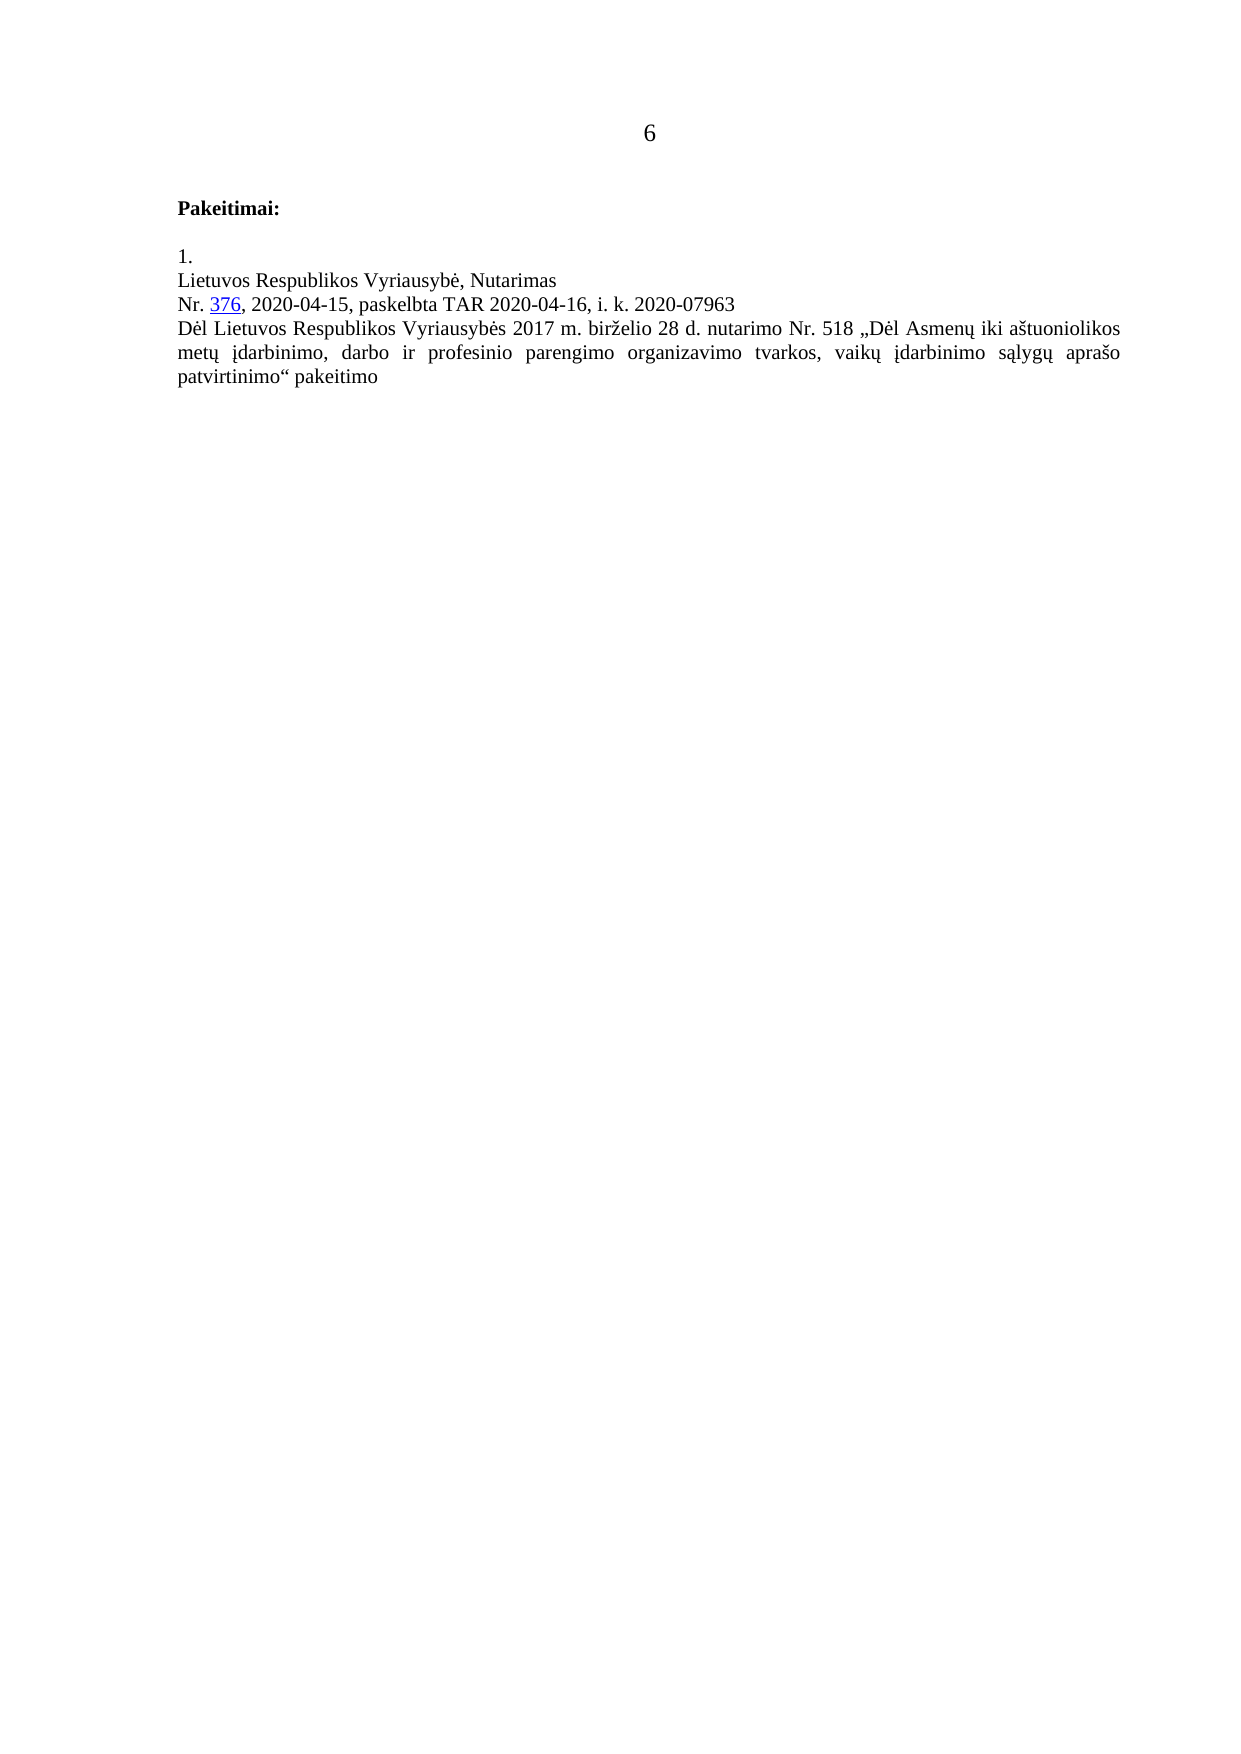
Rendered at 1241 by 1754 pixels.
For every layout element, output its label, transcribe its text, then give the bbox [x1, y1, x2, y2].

text Nr. 376, 2020-04-15, paskelbta TAR 2020-04-16, i. k. 2020-07963 [177, 292, 1122, 316]
text 1. [177, 244, 1122, 268]
text Dėl Lietuvos Respublikos Vyriausybės 2017 m. birželio 28 d. nutarimo Nr. 518 „Dėl Asmenų iki aštuoniolikos metų įdarbinimo, darbo ir profesinio parengimo organizavimo tvarkos, vaikų įdarbinimo sąlygų aprašo patvirtinimo“ pakeitimo [177, 316, 1122, 388]
text Lietuvos Respublikos Vyriausybė, Nutarimas [177, 268, 1122, 292]
text Pakeitimai: [177, 196, 1122, 220]
